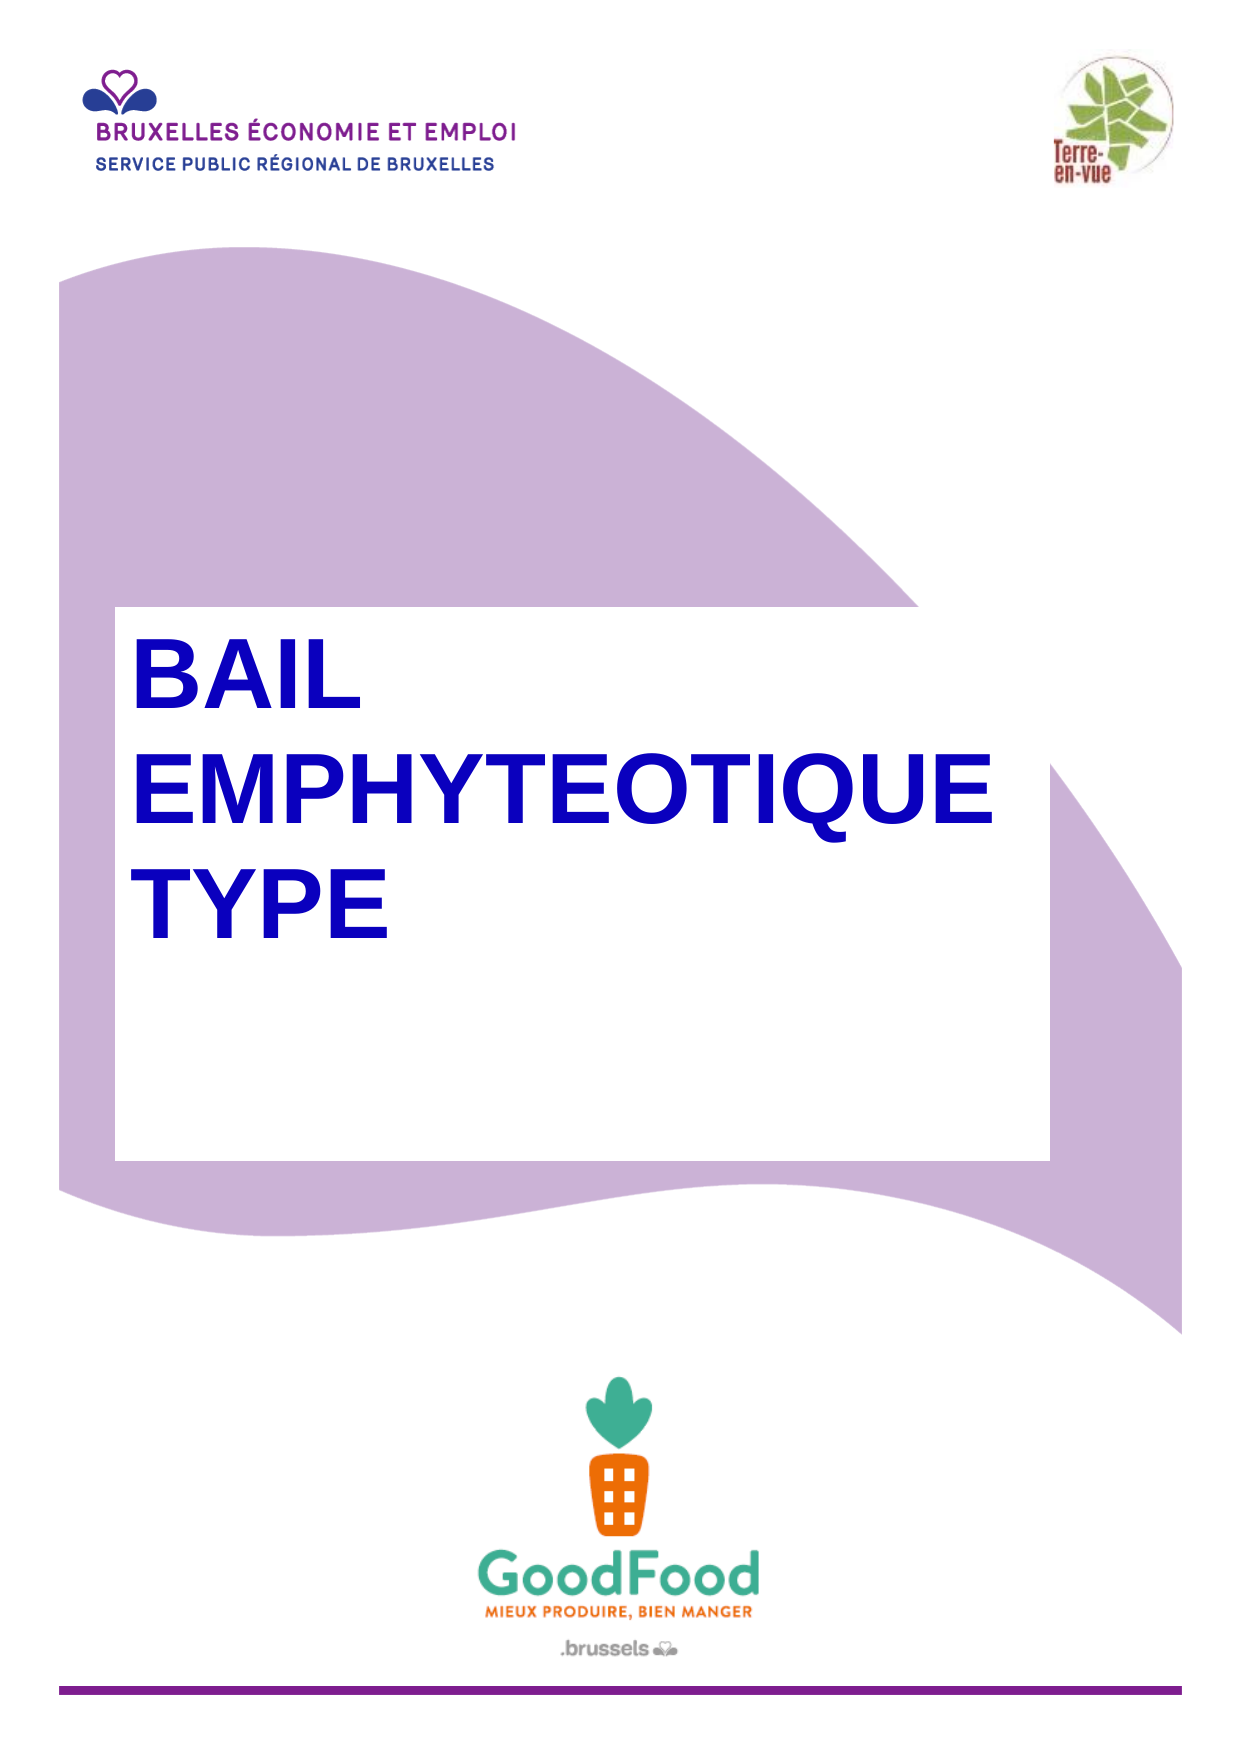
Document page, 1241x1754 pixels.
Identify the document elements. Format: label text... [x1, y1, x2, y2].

text BAIL EMPHYTEOTIQUE TYPE [130, 615, 1035, 960]
